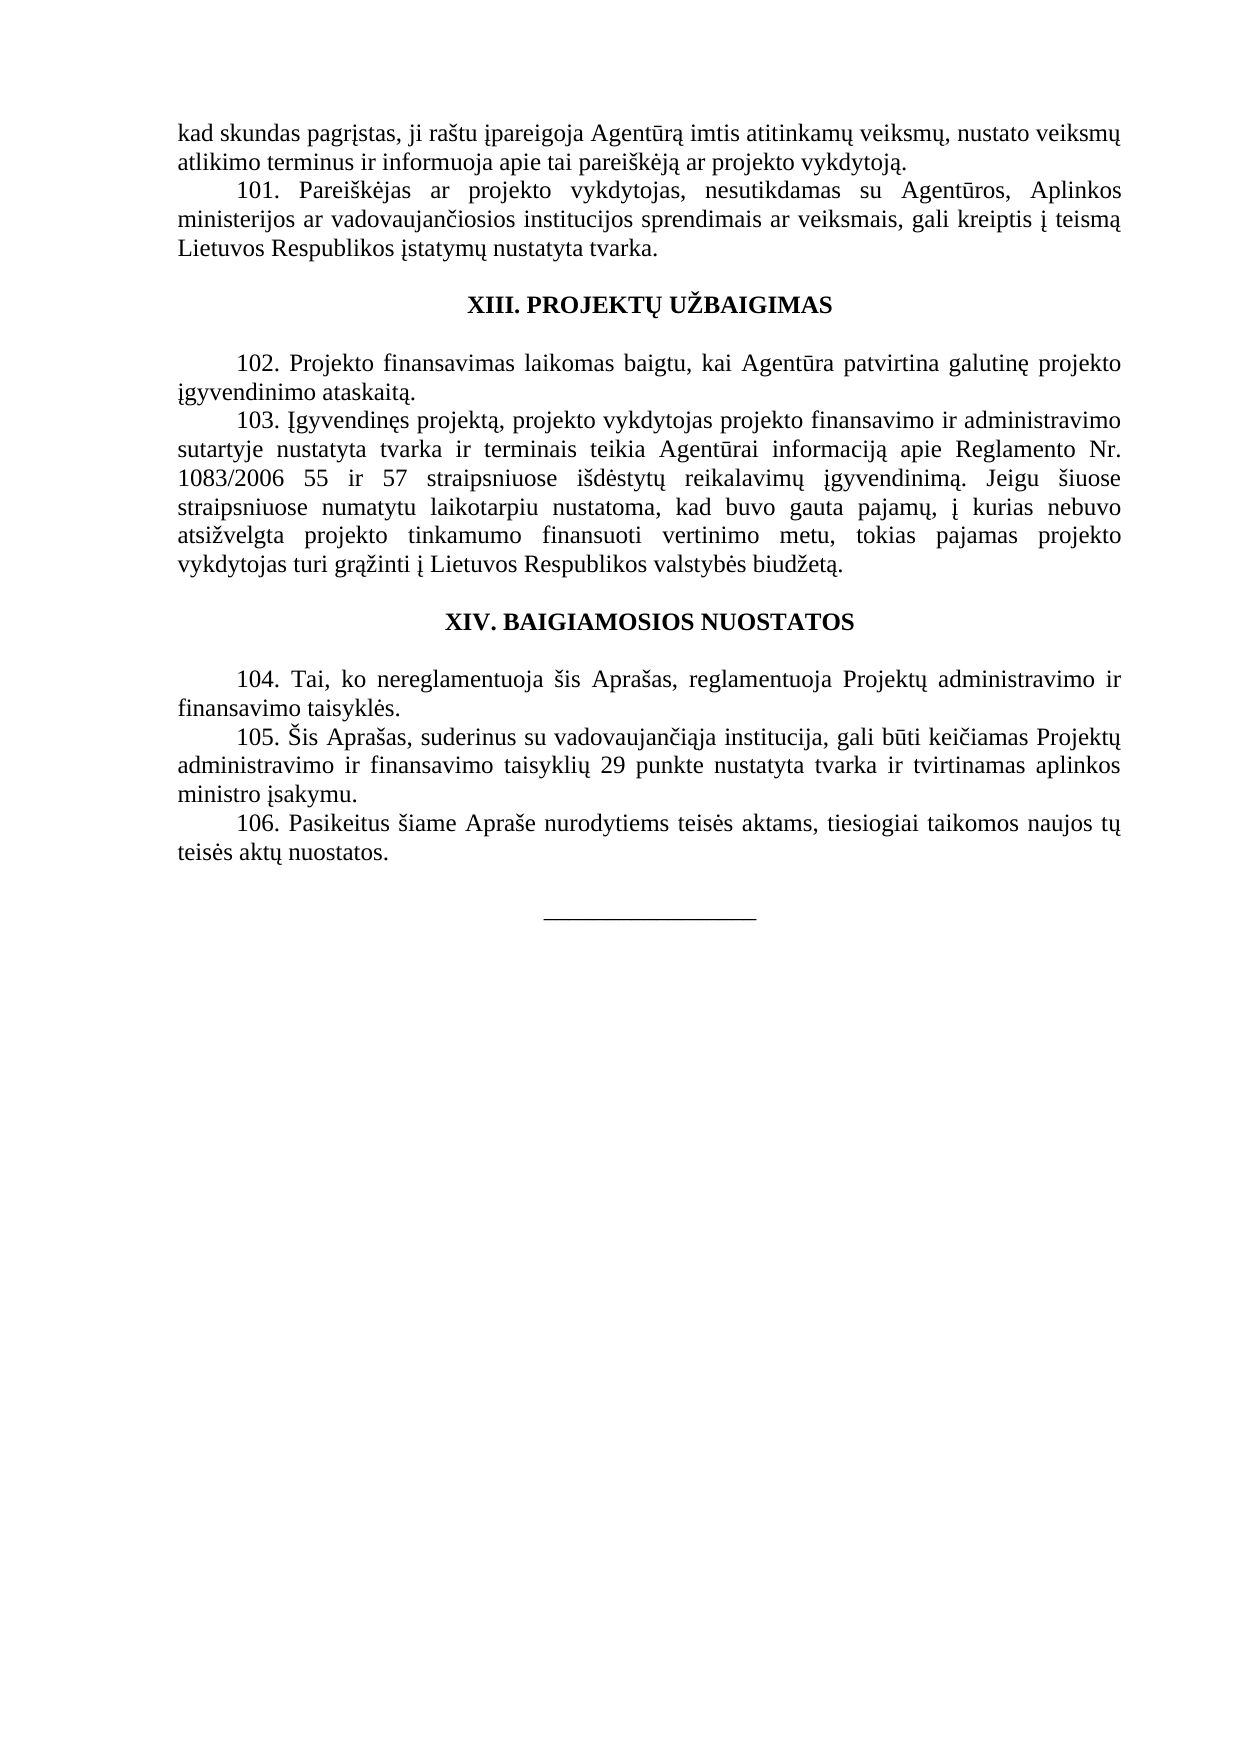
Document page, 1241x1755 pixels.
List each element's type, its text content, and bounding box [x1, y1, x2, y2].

text 106. Pasikeitus šiame Apraše nurodytiems teisės aktams, tiesiogiai taikomos naujos tų teisės aktų nuostatos. [177, 808, 1122, 866]
text XIII. PROJEKTŲ UŽBAIGIMAS [177, 291, 1122, 319]
text 102. Projekto finansavimas laikomas baigtu, kai Agentūra patvirtina galutinę projekto įgyvendinimo ataskaitą. [177, 348, 1122, 406]
text 104. Tai, ko nereglamentuoja šis Aprašas, reglamentuoja Projektų administravimo ir finansavimo taisyklės. [177, 664, 1122, 722]
text 105. Šis Aprašas, suderinus su vadovaujančiąja institucija, gali būti keičiamas Projektų administravimo ir finansavimo taisyklių 29 punkte nustatyta tvarka ir tvirtinamas aplinkos ministro įsakymu. [177, 722, 1122, 808]
text _________________ [177, 894, 1122, 923]
text XIV. BAIGIAMOSIOS NUOSTATOS [177, 607, 1122, 636]
text kad skundas pagrįstas, ji raštu įpareigoja Agentūrą imtis atitinkamų veiksmų, nustato veiksmų atlikimo terminus ir informuoja apie tai pareiškėją ar projekto vykdytoją. [177, 118, 1122, 176]
text 103. Įgyvendinęs projektą, projekto vykdytojas projekto finansavimo ir administravimo sutartyje nustatyta tvarka ir terminais teikia Agentūrai informaciją apie Reglamento Nr. 1083/2006 55 ir 57 straipsniuose išdėstytų reikalavimų įgyvendinimą. Jeigu šiuose straipsniuose numatytu laikotarpiu nustatoma, kad buvo gauta pajamų, į kurias nebuvo atsižvelgta projekto tinkamumo finansuoti vertinimo metu, tokias pajamas projekto vykdytojas turi grąžinti į Lietuvos Respublikos valstybės biudžetą. [177, 406, 1122, 578]
text 101. Pareiškėjas ar projekto vykdytojas, nesutikdamas su Agentūros, Aplinkos ministerijos ar vadovaujančiosios institucijos sprendimais ar veiksmais, gali kreiptis į teismą Lietuvos Respublikos įstatymų nustatyta tvarka. [177, 176, 1122, 262]
